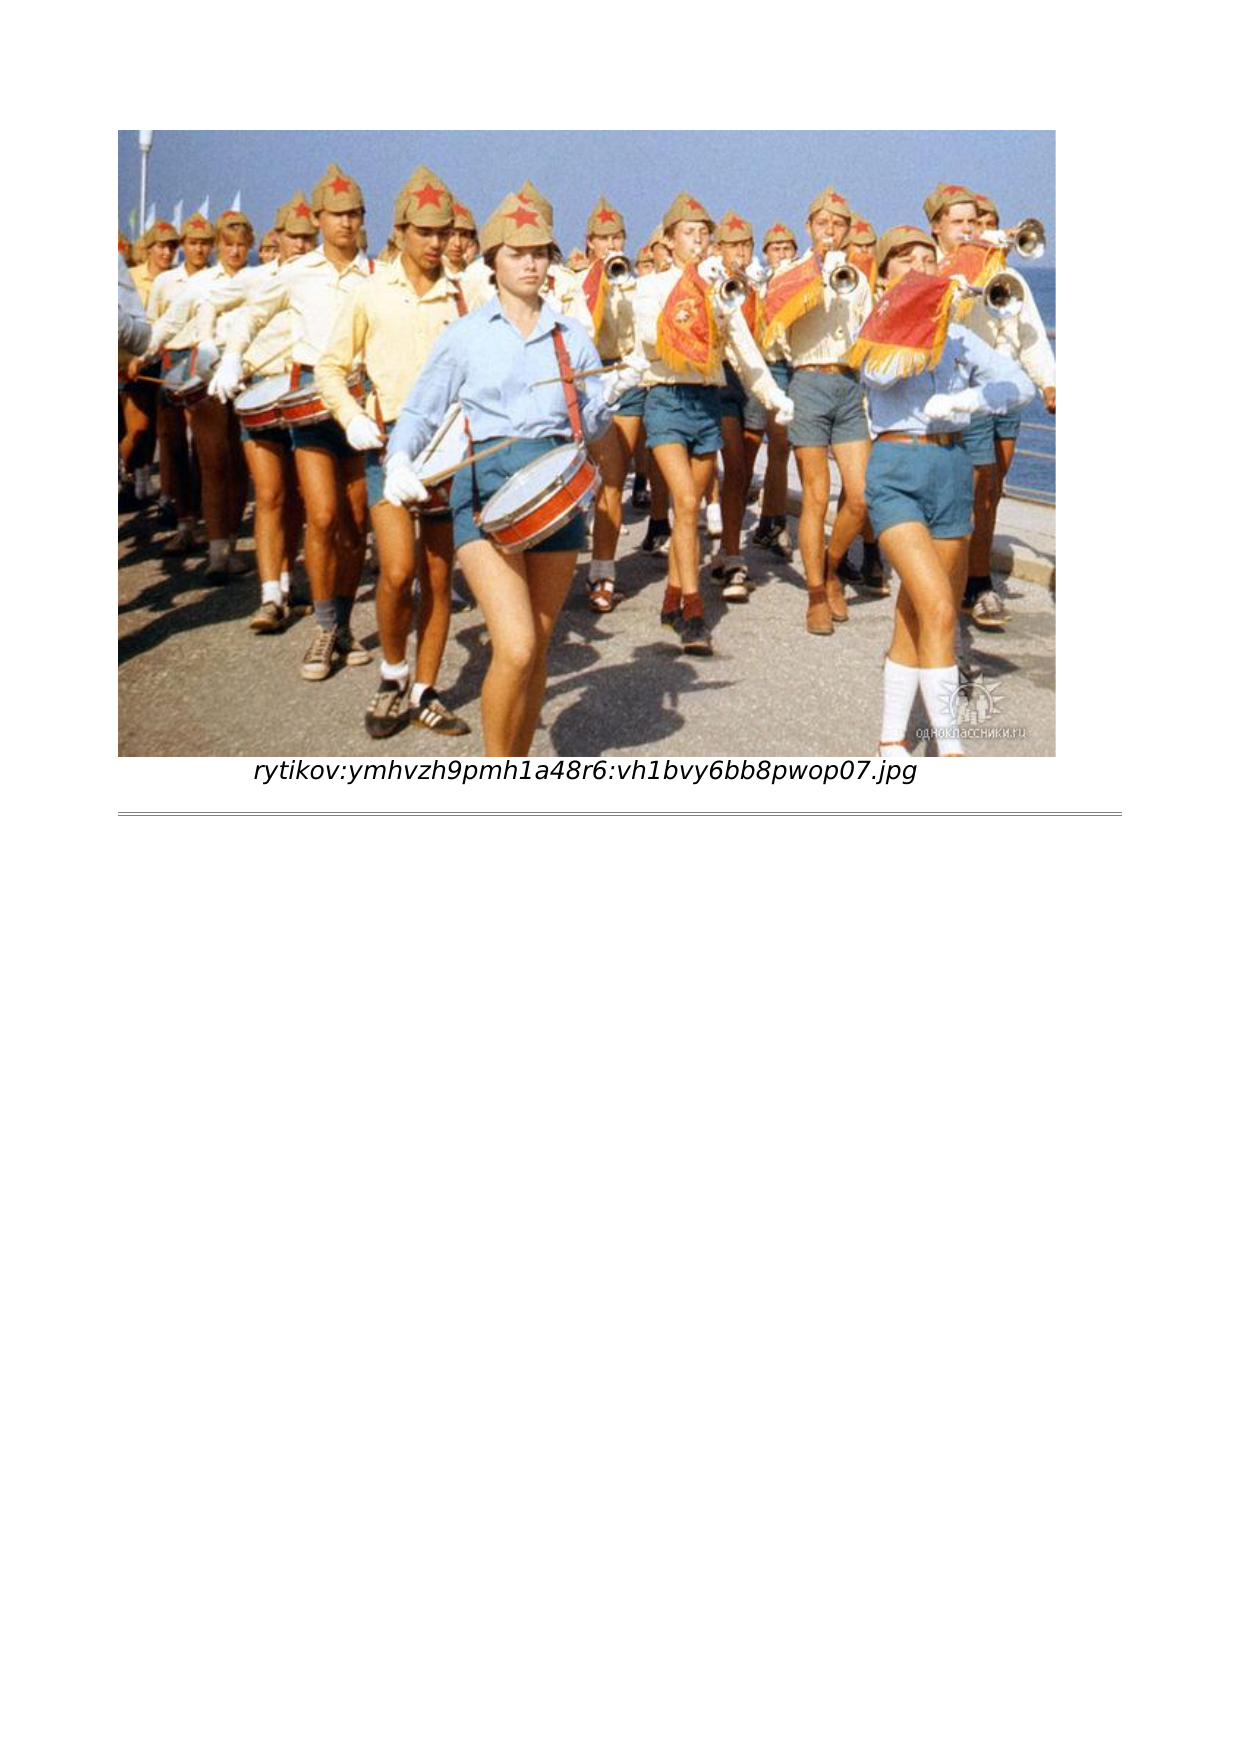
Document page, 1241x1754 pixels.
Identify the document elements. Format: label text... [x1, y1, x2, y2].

picture [118, 130, 1056, 757]
text rytikov:ymhvzh9pmh1a48r6:vh1bvy6bb8pwop07.jpg [118, 757, 1056, 785]
